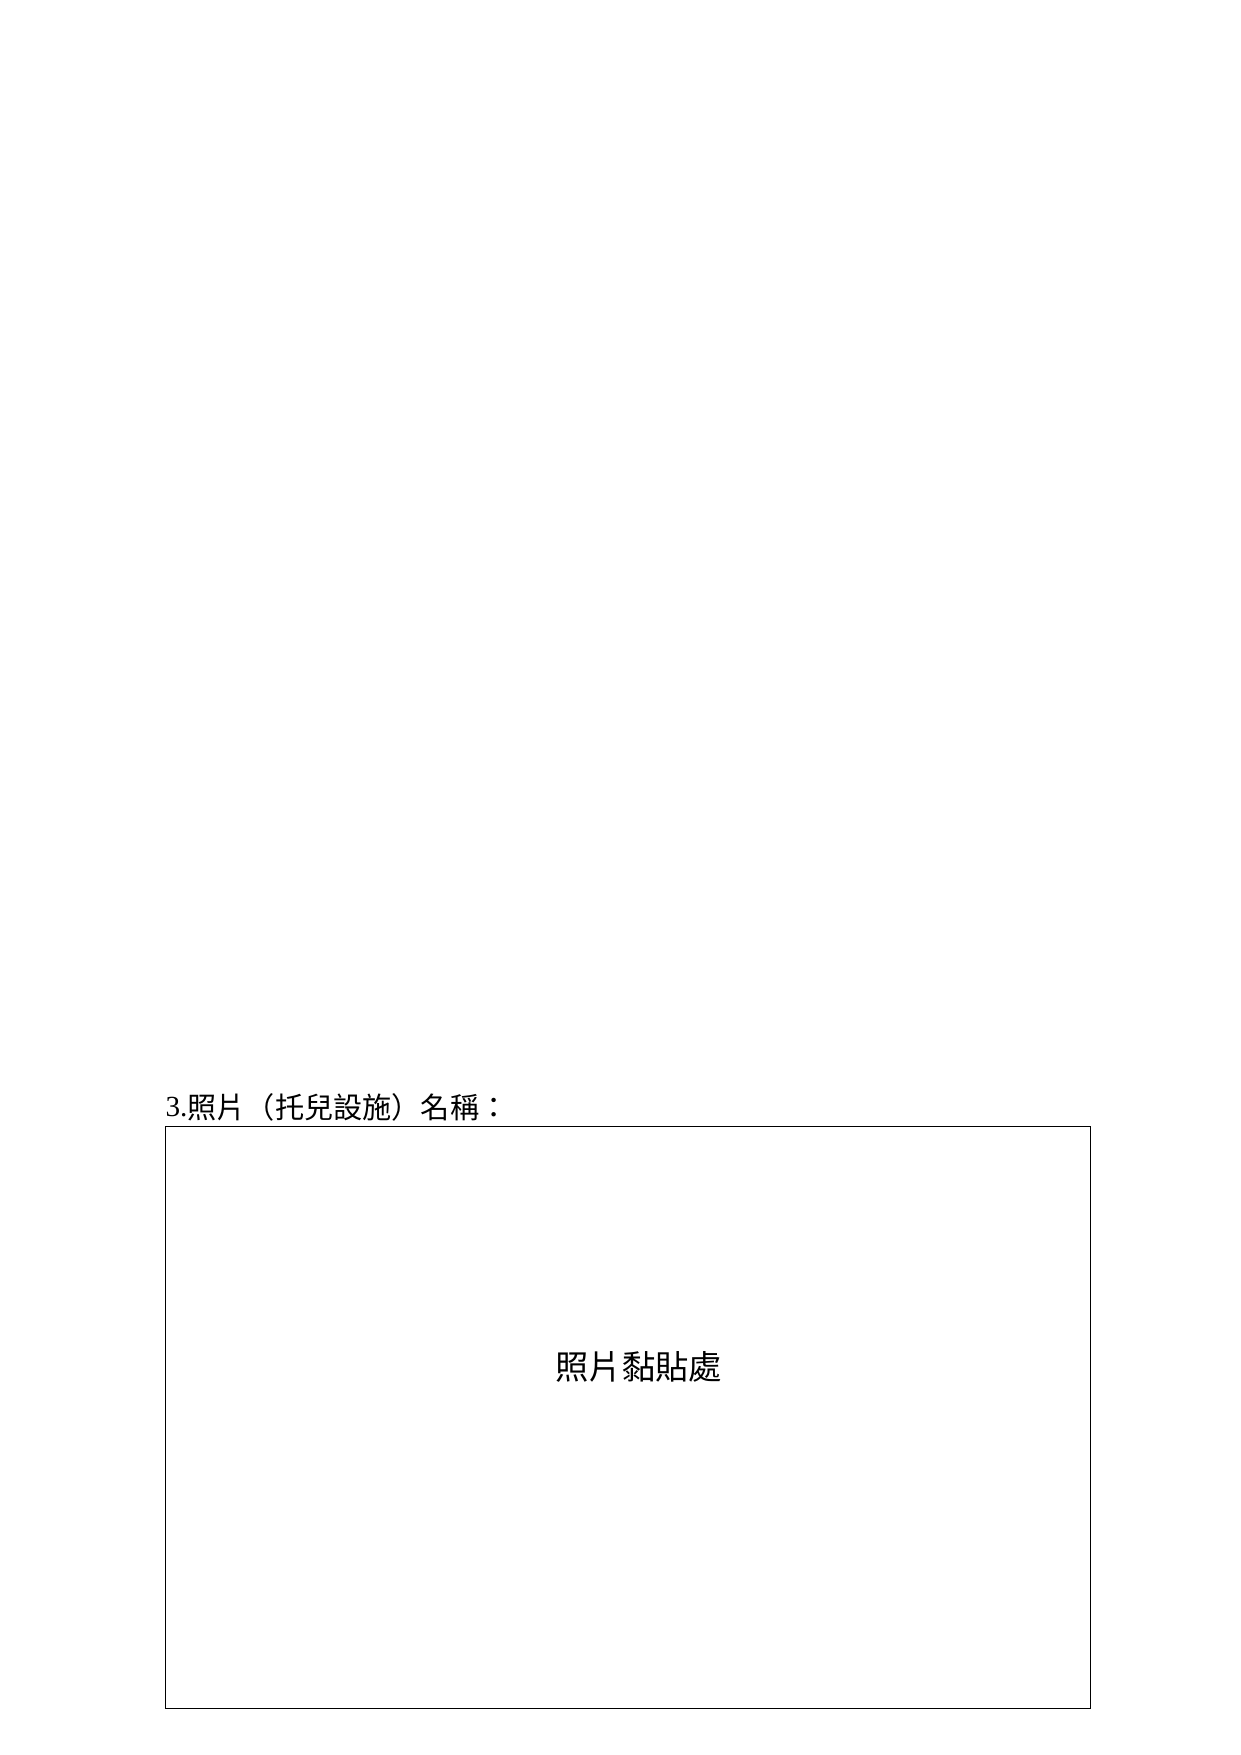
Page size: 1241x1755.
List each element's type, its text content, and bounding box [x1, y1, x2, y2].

text 3.照片（托兒設施）名稱： [165, 1064, 1075, 1126]
